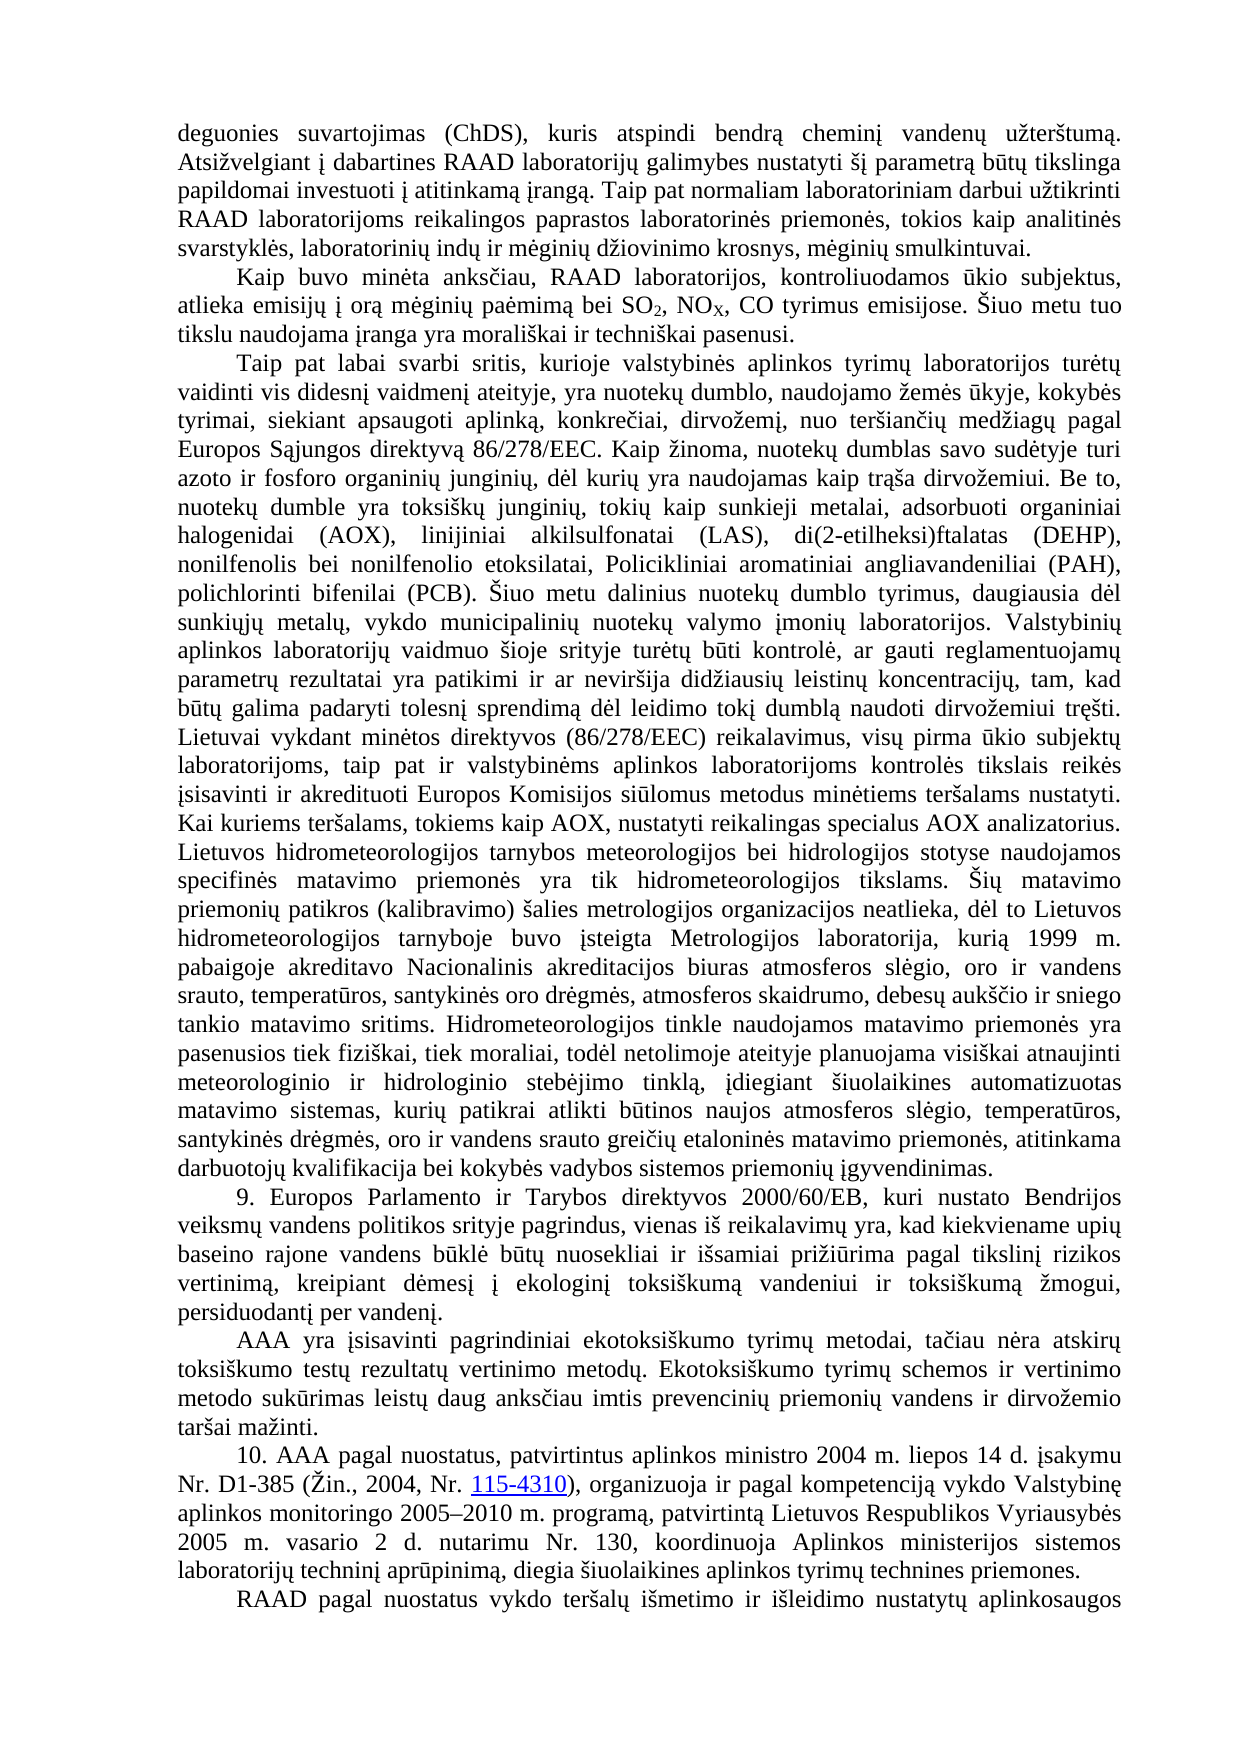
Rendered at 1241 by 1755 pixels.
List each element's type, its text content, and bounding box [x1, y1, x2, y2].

text 10. AAA pagal nuostatus, patvirtintus aplinkos ministro 2004 m. liepos 14 d. įsakymu Nr. D1-385 (Žin., 2004, Nr. 115-4310), organizuoja ir pagal kompetenciją vykdo Valstybinę aplinkos monitoringo 2005–2010 m. programą, patvirtintą Lietuvos Respublikos Vyriausybės 2005 m. vasario 2 d. nutarimu Nr. 130, koordinuoja Aplinkos ministerijos sistemos laboratorijų techninį aprūpinimą, diegia šiuolaikines aplinkos tyrimų technines priemones. [177, 1441, 1122, 1584]
text Kaip buvo minėta anksčiau, RAAD laboratorijos, kontroliuodamos ūkio subjektus, atlieka emisijų į orą mėginių paėmimą bei SO2, NOX, CO tyrimus emisijose. Šiuo metu tuo tikslu naudojama įranga yra morališkai ir techniškai pasenusi. [177, 262, 1122, 348]
text deguonies suvartojimas (ChDS), kuris atspindi bendrą cheminį vandenų užterštumą. Atsižvelgiant į dabartines RAAD laboratorijų galimybes nustatyti šį parametrą būtų tikslinga papildomai investuoti į atitinkamą įrangą. Taip pat normaliam laboratoriniam darbui užtikrinti RAAD laboratorijoms reikalingos paprastos laboratorinės priemonės, tokios kaip analitinės svarstyklės, laboratorinių indų ir mėginių džiovinimo krosnys, mėginių smulkintuvai. [177, 118, 1122, 262]
text RAAD pagal nuostatus vykdo teršalų išmetimo ir išleidimo nustatytų aplinkosaugos [177, 1584, 1122, 1613]
text AAA yra įsisavinti pagrindiniai ekotoksiškumo tyrimų metodai, tačiau nėra atskirų toksiškumo testų rezultatų vertinimo metodų. Ekotoksiškumo tyrimų schemos ir vertinimo metodo sukūrimas leistų daug anksčiau imtis prevencinių priemonių vandens ir dirvožemio taršai mažinti. [177, 1326, 1122, 1441]
text 9. Europos Parlamento ir Tarybos direktyvos 2000/60/EB, kuri nustato Bendrijos veiksmų vandens politikos srityje pagrindus, vienas iš reikalavimų yra, kad kiekviename upių baseino rajone vandens būklė būtų nuosekliai ir išsamiai prižiūrima pagal tikslinį rizikos vertinimą, kreipiant dėmesį į ekologinį toksiškumą vandeniui ir toksiškumą žmogui, persiduodantį per vandenį. [177, 1182, 1122, 1326]
text Taip pat labai svarbi sritis, kurioje valstybinės aplinkos tyrimų laboratorijos turėtų vaidinti vis didesnį vaidmenį ateityje, yra nuotekų dumblo, naudojamo žemės ūkyje, kokybės tyrimai, siekiant apsaugoti aplinką, konkrečiai, dirvožemį, nuo teršiančių medžiagų pagal Europos Sąjungos direktyvą 86/278/EEC. Kaip žinoma, nuotekų dumblas savo sudėtyje turi azoto ir fosforo organinių junginių, dėl kurių yra naudojamas kaip trąša dirvožemiui. Be to, nuotekų dumble yra toksiškų junginių, tokių kaip sunkieji metalai, adsorbuoti organiniai halogenidai (AOX), linijiniai alkilsulfonatai (LAS), di(2-etilheksi)ftalatas (DEHP), nonilfenolis bei nonilfenolio etoksilatai, Policikliniai aromatiniai angliavandeniliai (PAH), polichlorinti bifenilai (PCB). Šiuo metu dalinius nuotekų dumblo tyrimus, daugiausia dėl sunkiųjų metalų, vykdo municipalinių nuotekų valymo įmonių laboratorijos. Valstybinių aplinkos laboratorijų vaidmuo šioje srityje turėtų būti kontrolė, ar gauti reglamentuojamų parametrų rezultatai yra patikimi ir ar neviršija didžiausių leistinų koncentracijų, tam, kad būtų galima padaryti tolesnį sprendimą dėl leidimo tokį dumblą naudoti dirvožemiui tręšti. Lietuvai vykdant minėtos direktyvos (86/278/EEC) reikalavimus, visų pirma ūkio subjektų laboratorijoms, taip pat ir valstybinėms aplinkos laboratorijoms kontrolės tikslais reikės įsisavinti ir akredituoti Europos Komisijos siūlomus metodus minėtiems teršalams nustatyti. Kai kuriems teršalams, tokiems kaip AOX, nustatyti reikalingas specialus AOX analizatorius. Lietuvos hidrometeorologijos tarnybos meteorologijos bei hidrologijos stotyse naudojamos specifinės matavimo priemonės yra tik hidrometeorologijos tikslams. Šių matavimo priemonių patikros (kalibravimo) šalies metrologijos organizacijos neatlieka, dėl to Lietuvos hidrometeorologijos tarnyboje buvo įsteigta Metrologijos laboratorija, kurią 1999 m. pabaigoje akreditavo Nacionalinis akreditacijos biuras atmosferos slėgio, oro ir vandens srauto, temperatūros, santykinės oro drėgmės, atmosferos skaidrumo, debesų aukščio ir sniego tankio matavimo sritims. Hidrometeorologijos tinkle naudojamos matavimo priemonės yra pasenusios tiek fiziškai, tiek moraliai, todėl netolimoje ateityje planuojama visiškai atnaujinti meteorologinio ir hidrologinio stebėjimo tinklą, įdiegiant šiuolaikines automatizuotas matavimo sistemas, kurių patikrai atlikti būtinos naujos atmosferos slėgio, temperatūros, santykinės drėgmės, oro ir vandens srauto greičių etaloninės matavimo priemonės, atitinkama darbuotojų kvalifikacija bei kokybės vadybos sistemos priemonių įgyvendinimas. [177, 348, 1122, 1182]
